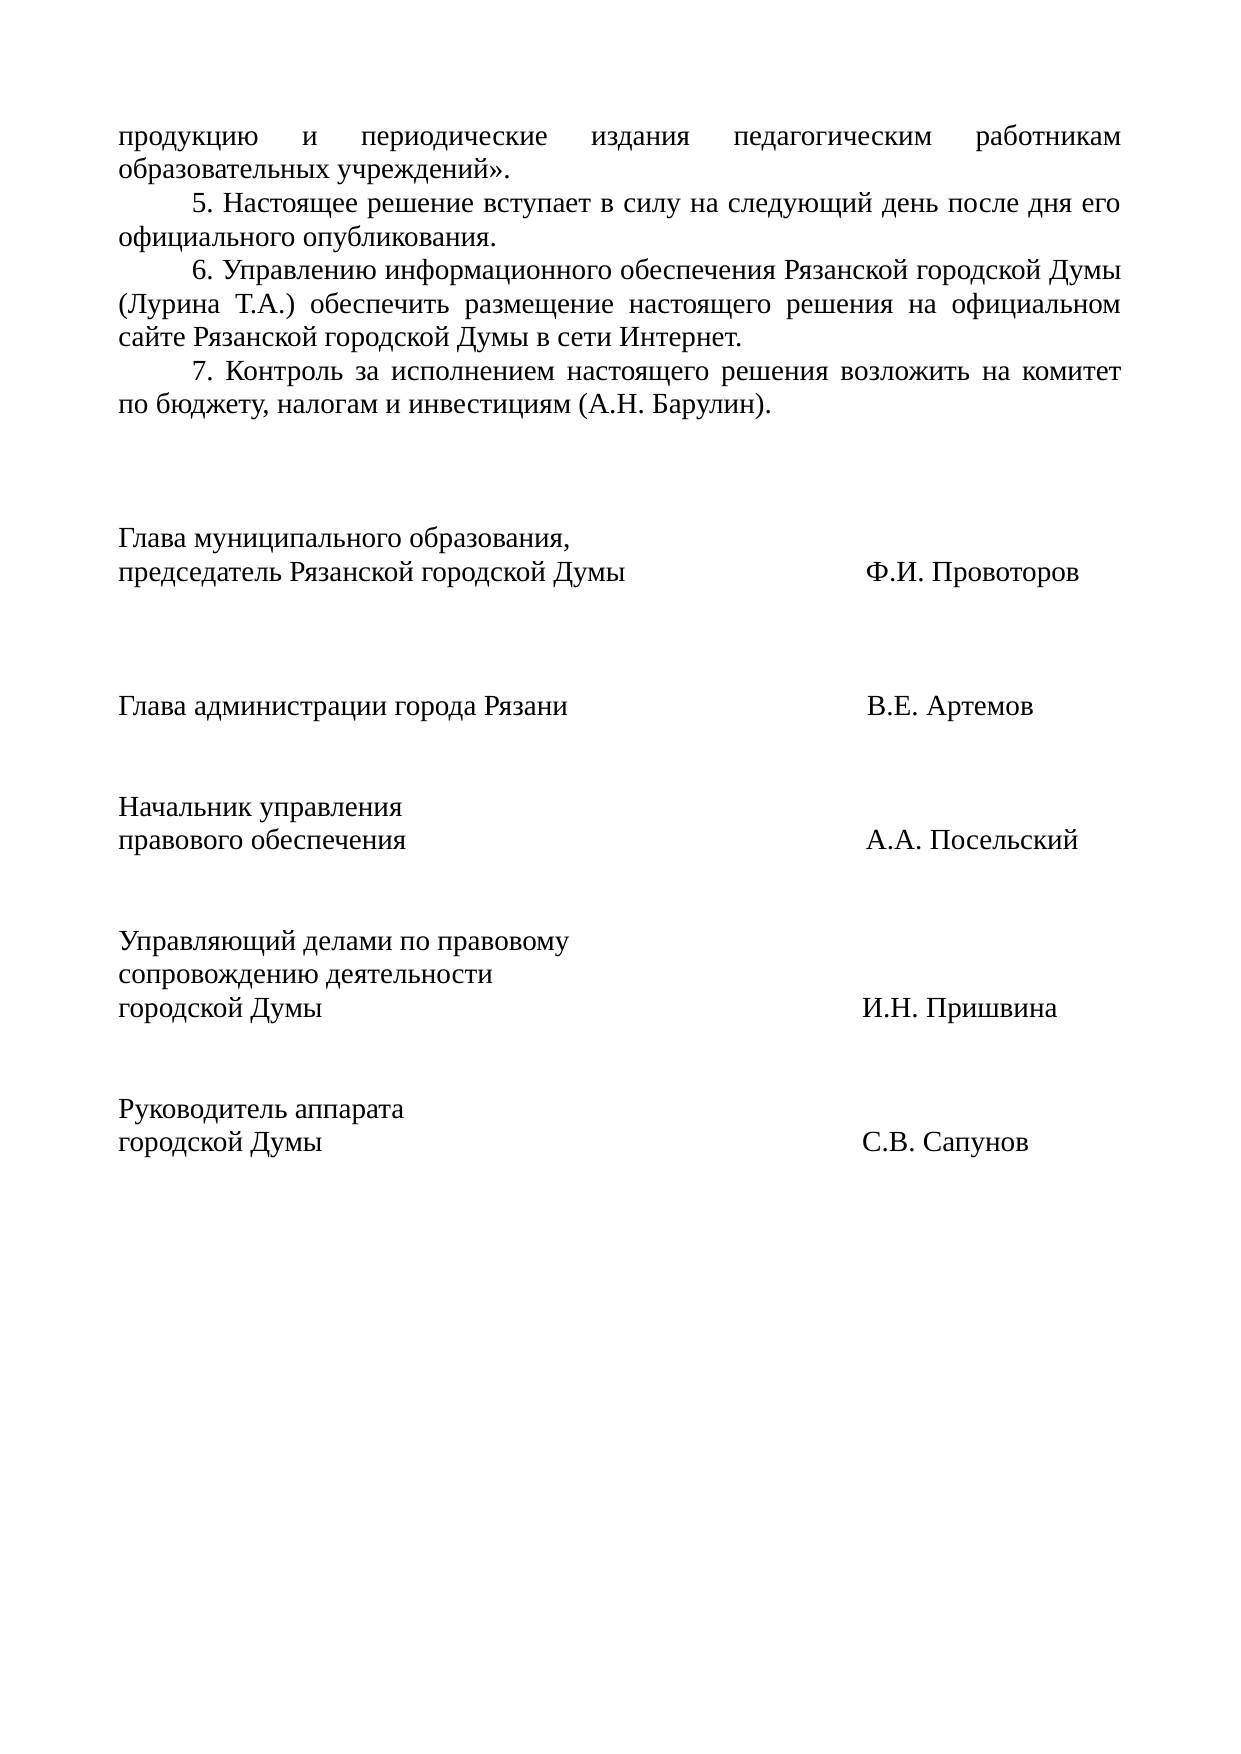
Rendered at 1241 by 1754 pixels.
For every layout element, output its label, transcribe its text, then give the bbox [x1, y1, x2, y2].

text 7. Контроль за исполнением настоящего решения возложить на комитет по бюджету, налогам и инвестициям (А.Н. Барулин). [118, 353, 1122, 420]
text правового обеспечения А.А. Посельский [118, 822, 1122, 856]
text Руководитель аппарата [118, 1091, 1122, 1124]
text 6. Управлению информационного обеспечения Рязанской городской Думы (Лурина Т.А.) обеспечить размещение настоящего решения на официальном сайте Рязанской городской Думы в сети Интернет. [118, 252, 1122, 353]
text продукцию и периодические издания педагогическим работникам образовательных учреждений». [118, 118, 1122, 185]
text Управляющий делами по правовому [118, 923, 1122, 957]
text Начальник управления [118, 789, 1122, 822]
text городской Думы С.В. Сапунов [118, 1124, 1122, 1158]
text председатель Рязанской городской Думы Ф.И. Провоторов [118, 554, 1122, 588]
text сопровождению деятельности [118, 957, 1122, 990]
text городской Думы И.Н. Пришвина [118, 990, 1122, 1024]
text Глава администрации города Рязани В.Е. Артемов [118, 688, 1122, 722]
text 5. Настоящее решение вступает в силу на следующий день после дня его официального опубликования. [118, 185, 1122, 252]
text Глава муниципального образования, [118, 521, 1122, 554]
